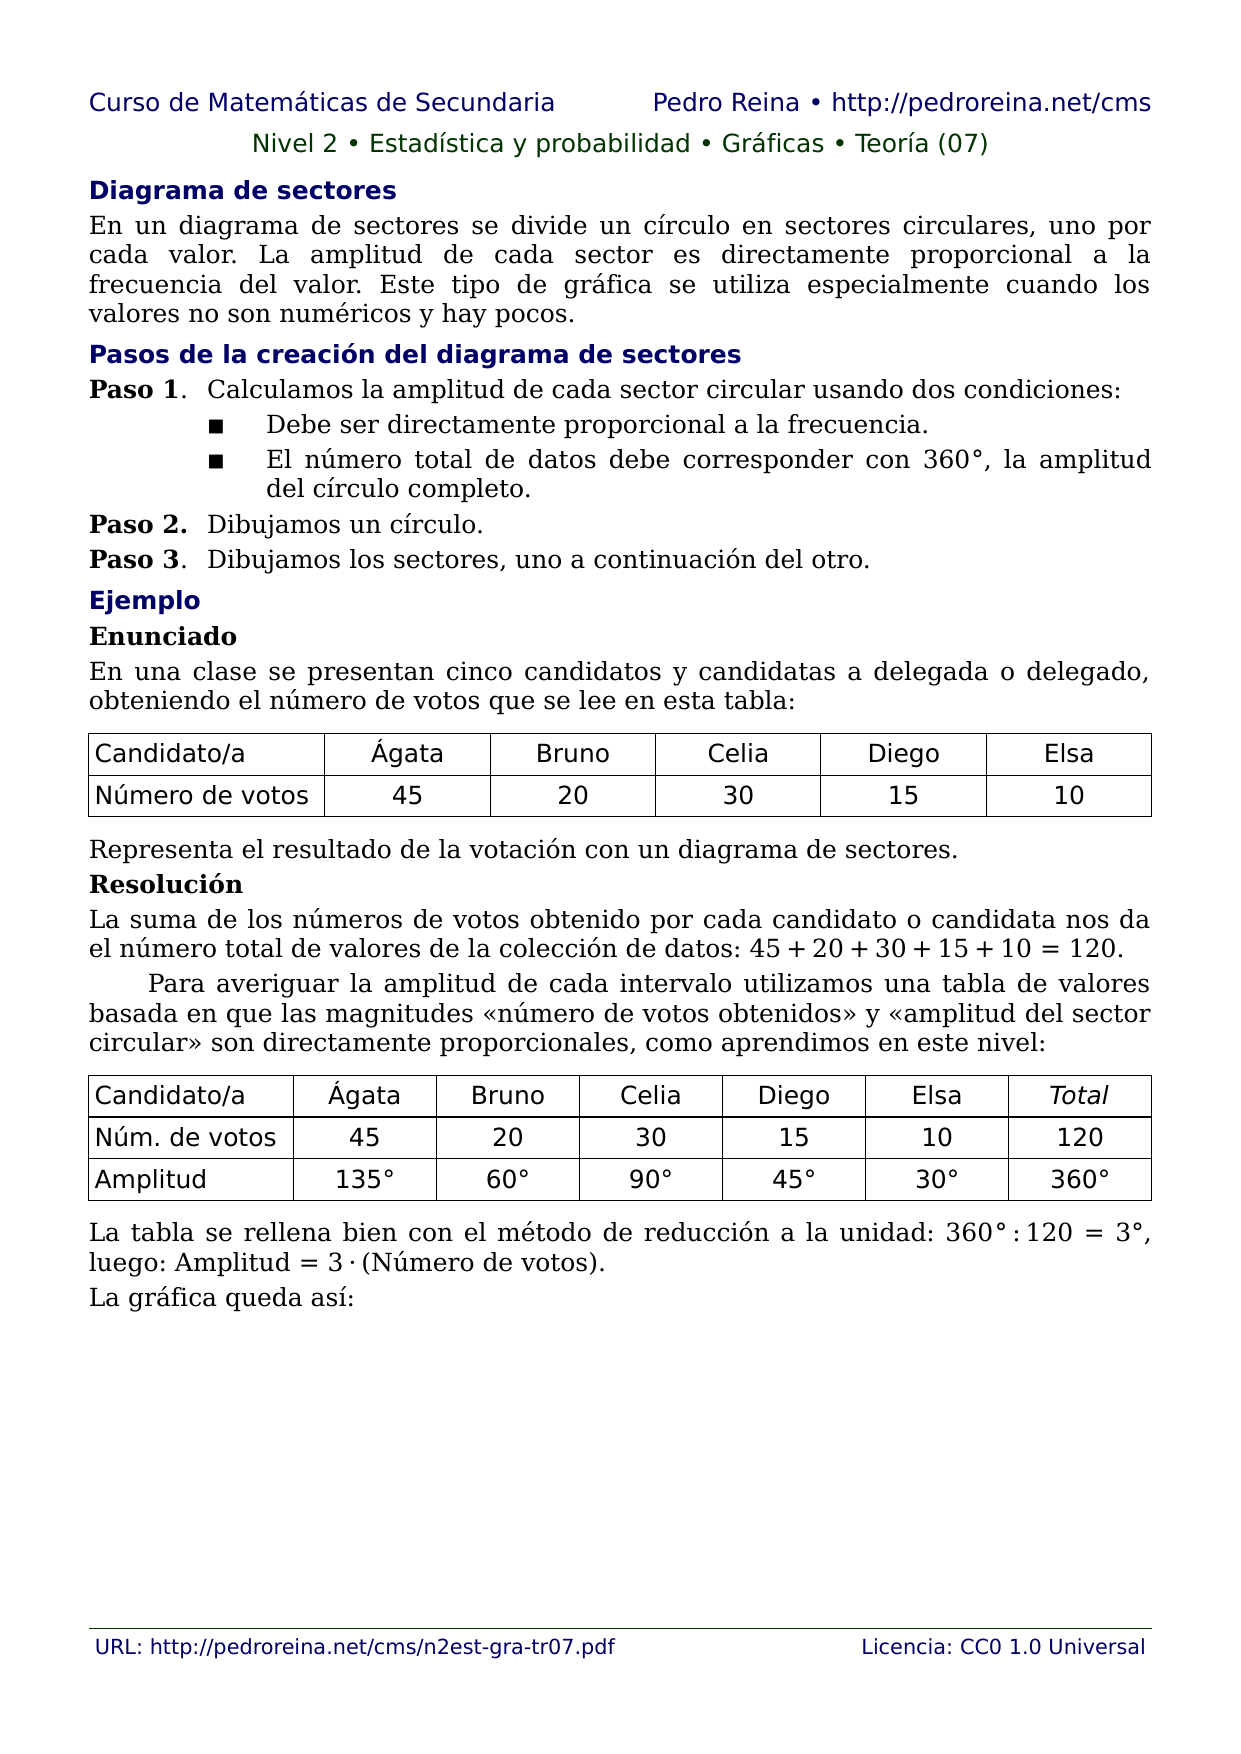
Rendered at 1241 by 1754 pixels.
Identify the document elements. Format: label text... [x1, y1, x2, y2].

table_cell 45° [723, 1159, 865, 1200]
table_cell 15 [821, 776, 986, 816]
text Ejemplo [88, 586, 1152, 616]
list El número total de datos debe corresponder con 360°, la amplitud del círculo completo. [207, 446, 1152, 504]
table_cell Núm. de votos [89, 1118, 293, 1158]
table_cell 10 [866, 1118, 1008, 1158]
table_header Bruno [491, 734, 655, 774]
text Paso 3. Dibujamos los sectores, uno a continuación del otro. [88, 545, 1152, 574]
table_cell 45 [294, 1118, 436, 1158]
text La suma de los números de votos obtenido por cada candidato o candidata nos da el número total de valores de la colección de datos: 45 + 20 + 30 + 15 + 10 = 120. [88, 905, 1152, 964]
table_header Candidato/a [89, 1076, 293, 1116]
table_header Diego [723, 1076, 865, 1116]
text En una clase se presentan cinco candidatos y candidatas a delegada o delegado, obteniendo el número de votos que se lee en esta tabla: [88, 657, 1152, 715]
table_header Total [1009, 1076, 1151, 1116]
table_cell 30 [656, 776, 820, 816]
table_cell 10 [987, 776, 1151, 816]
table_header Celia [580, 1076, 722, 1116]
table_cell 120 [1009, 1118, 1151, 1158]
table_header Celia [656, 734, 820, 774]
table_cell Número de votos [89, 776, 324, 816]
table_cell Amplitud [89, 1159, 293, 1200]
table_header Candidato/a [89, 734, 324, 774]
table_cell 20 [491, 776, 655, 816]
text Enunciado [88, 621, 1152, 651]
table_cell 90° [580, 1159, 722, 1200]
text En un diagrama de sectores se divide un círculo en sectores circulares, uno por cada valor. La amplitud de cada sector es directamente proporcional a la frecuencia del valor. Este tipo de gráfica se utiliza especialmente cuando los valores no son numéricos y hay pocos. [88, 211, 1152, 328]
text La gráfica queda así: [88, 1283, 1152, 1312]
table_cell 15 [723, 1118, 865, 1158]
text La tabla se rellena bien con el método de reducción a la unidad: 360° : 120 = 3°, luego: Amplitud = 3 · (Número de votos). [88, 1218, 1152, 1277]
text Paso 2. Dibujamos un círculo. [88, 510, 1152, 539]
list Debe ser directamente proporcional a la frecuencia. [207, 410, 1152, 439]
table_cell 30° [866, 1159, 1008, 1200]
text Pasos de la creación del diagrama de sectores [88, 340, 1152, 369]
text Diagrama de sectores [88, 176, 1152, 206]
table_cell 45 [325, 776, 490, 816]
table_cell 20 [437, 1118, 579, 1158]
table_header Diego [821, 734, 986, 774]
table_header Elsa [987, 734, 1151, 774]
text Representa el resultado de la votación con un diagrama de sectores. [88, 835, 1152, 864]
text Curso de Matemáticas de Secundaria Pedro Reina • http://pedroreina.net/cms [88, 88, 1152, 118]
text Resolución [88, 870, 1152, 899]
text Nivel 2 • Estadística y probabilidad • Gráficas • Teoría (07) [88, 129, 1152, 159]
text Paso 1. Calculamos la amplitud de cada sector circular usando dos condiciones: [88, 375, 1152, 404]
table_cell 60° [437, 1159, 579, 1200]
table_cell 360° [1009, 1159, 1151, 1200]
table_cell 135° [294, 1159, 436, 1200]
table_header Bruno [437, 1076, 579, 1116]
table_header Elsa [866, 1076, 1008, 1116]
text Para averiguar la amplitud de cada intervalo utilizamos una tabla de valores basada en que las magnitudes «número de votos obtenidos» y «amplitud del sector circular» son directamente proporcionales, como aprendimos en este nivel: [88, 969, 1152, 1057]
table_cell 30 [580, 1118, 722, 1158]
table_header Ágata [325, 734, 490, 774]
table_header Ágata [294, 1076, 436, 1116]
